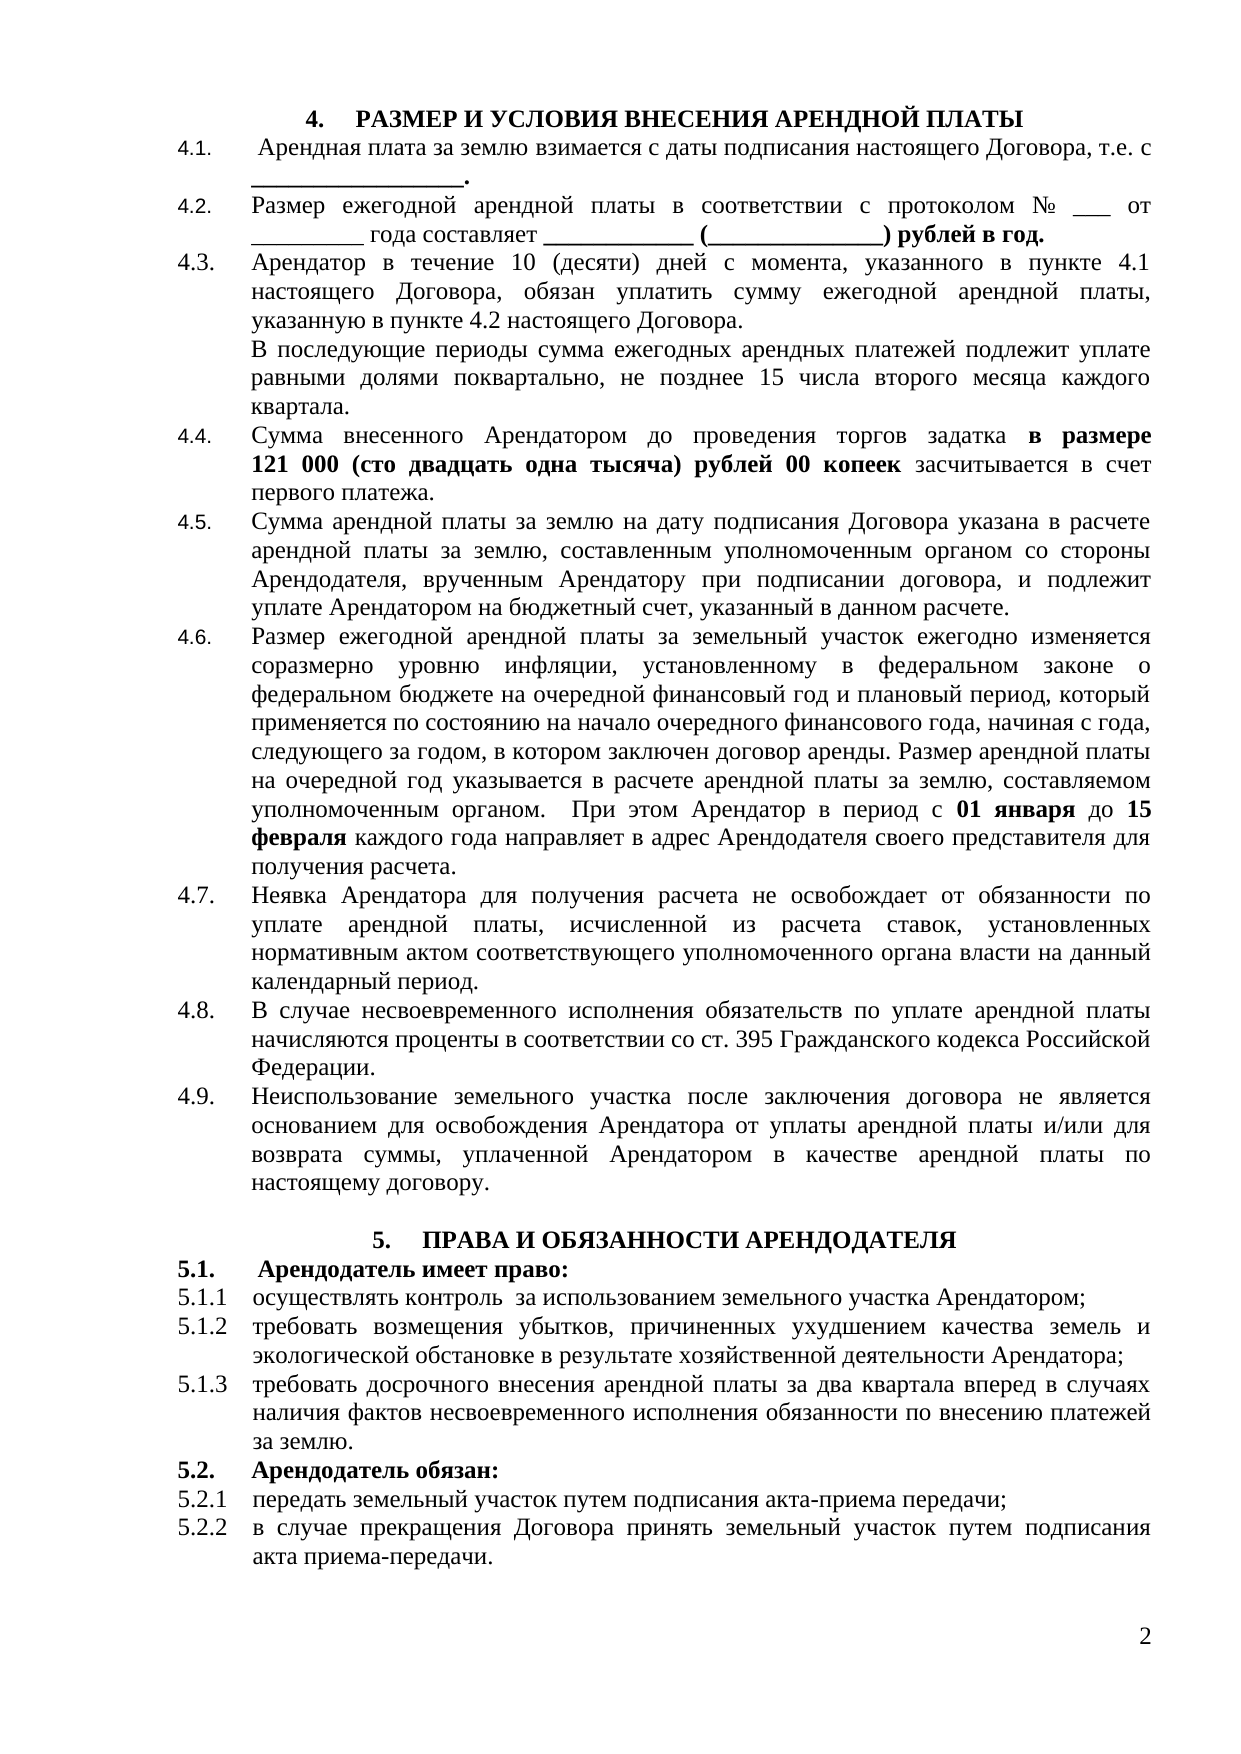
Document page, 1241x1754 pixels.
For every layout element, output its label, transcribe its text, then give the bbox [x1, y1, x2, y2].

text В последующие периоды сумма ежегодных арендных платежей подлежит уплате равными долями поквартально, не позднее 15 числа второго месяца каждого квартала. [251, 334, 1152, 420]
list требовать возмещения убытков, причиненных ухудшением качества земель и экологической обстановке в результате хозяйственной деятельности Арендатора; [177, 1311, 1152, 1369]
text 5.1. Арендодатель имеет право: [177, 1254, 1152, 1282]
list передать земельный участок путем подписания акта-приема передачи; [177, 1484, 1152, 1512]
list Сумма внесенного Арендатором до проведения торгов задатка в размере 121 000 (сто двадцать одна тысяча) рублей 00 копеек засчитывается в счет первого платежа. [177, 420, 1152, 506]
list Неявка Арендатора для получения расчета не освобождает от обязанности по уплате арендной платы, исчисленной из расчета ставок, установленных нормативным актом соответствующего уполномоченного органа власти на данный календарный период. [177, 880, 1152, 995]
list Арендатор в течение 10 (десяти) дней с момента, указанного в пункте 4.1 настоящего Договора, обязан уплатить сумму ежегодной арендной платы, указанную в пункте 4.2 настоящего Договора. [177, 247, 1152, 334]
list Размер ежегодной арендной платы в соответствии с протоколом № ___ от _________ года составляет ____________ (______________) рублей в год. [177, 190, 1152, 247]
list В случае несвоевременного исполнения обязательств по уплате арендной платы начисляются проценты в соответствии со ст. 395 Гражданского кодекса Российской Федерации. [177, 995, 1152, 1081]
list Неиспользование земельного участка после заключения договора не является основанием для освобождения Арендатора от уплаты арендной платы и/или для возврата суммы, уплаченной Арендатором в качестве арендной платы по настоящему договору. [177, 1081, 1152, 1196]
list требовать досрочного внесения арендной платы за два квартала вперед в случаях наличия фактов несвоевременного исполнения обязанности по внесению платежей за землю. [177, 1369, 1152, 1455]
list Сумма арендной платы за землю на дату подписания Договора указана в расчете арендной платы за землю, составленным уполномоченным органом со стороны Арендодателя, врученным Арендатору при подписании договора, и подлежит уплате Арендатором на бюджетный счет, указанный в данном расчете. [177, 506, 1152, 621]
list осуществлять контроль за использованием земельного участка Арендатором; [177, 1282, 1152, 1311]
list Арендная плата за землю взимается с даты подписания настоящего Договора, т.е. с _________________. [177, 132, 1152, 190]
list Размер ежегодной арендной платы за земельный участок ежегодно изменяется соразмерно уровню инфляции, установленному в федеральном законе о федеральном бюджете на очередной финансовый год и плановый период, который применяется по состоянию на начало очередного финансового года, начиная с года, следующего за годом, в котором заключен договор аренды. Размер арендной платы на очередной год указывается в расчете арендной платы за землю, составляемом уполномоченным органом. При этом Арендатор в период с 01 января до 15 февраля каждого года направляет в адрес Арендодателя своего представителя для получения расчета. [177, 621, 1152, 880]
list ПРАВА И ОБЯЗАННОСТИ АРЕНДОДАТЕЛЯ [177, 1225, 1152, 1254]
list в случае прекращения Договора принять земельный участок путем подписания акта приема-передачи. [177, 1512, 1152, 1570]
text 5.2. Арендодатель обязан: [177, 1455, 1152, 1484]
list РАЗМЕР И УСЛОВИЯ ВНЕСЕНИЯ АРЕНДНОЙ ПЛАТЫ [177, 104, 1152, 132]
